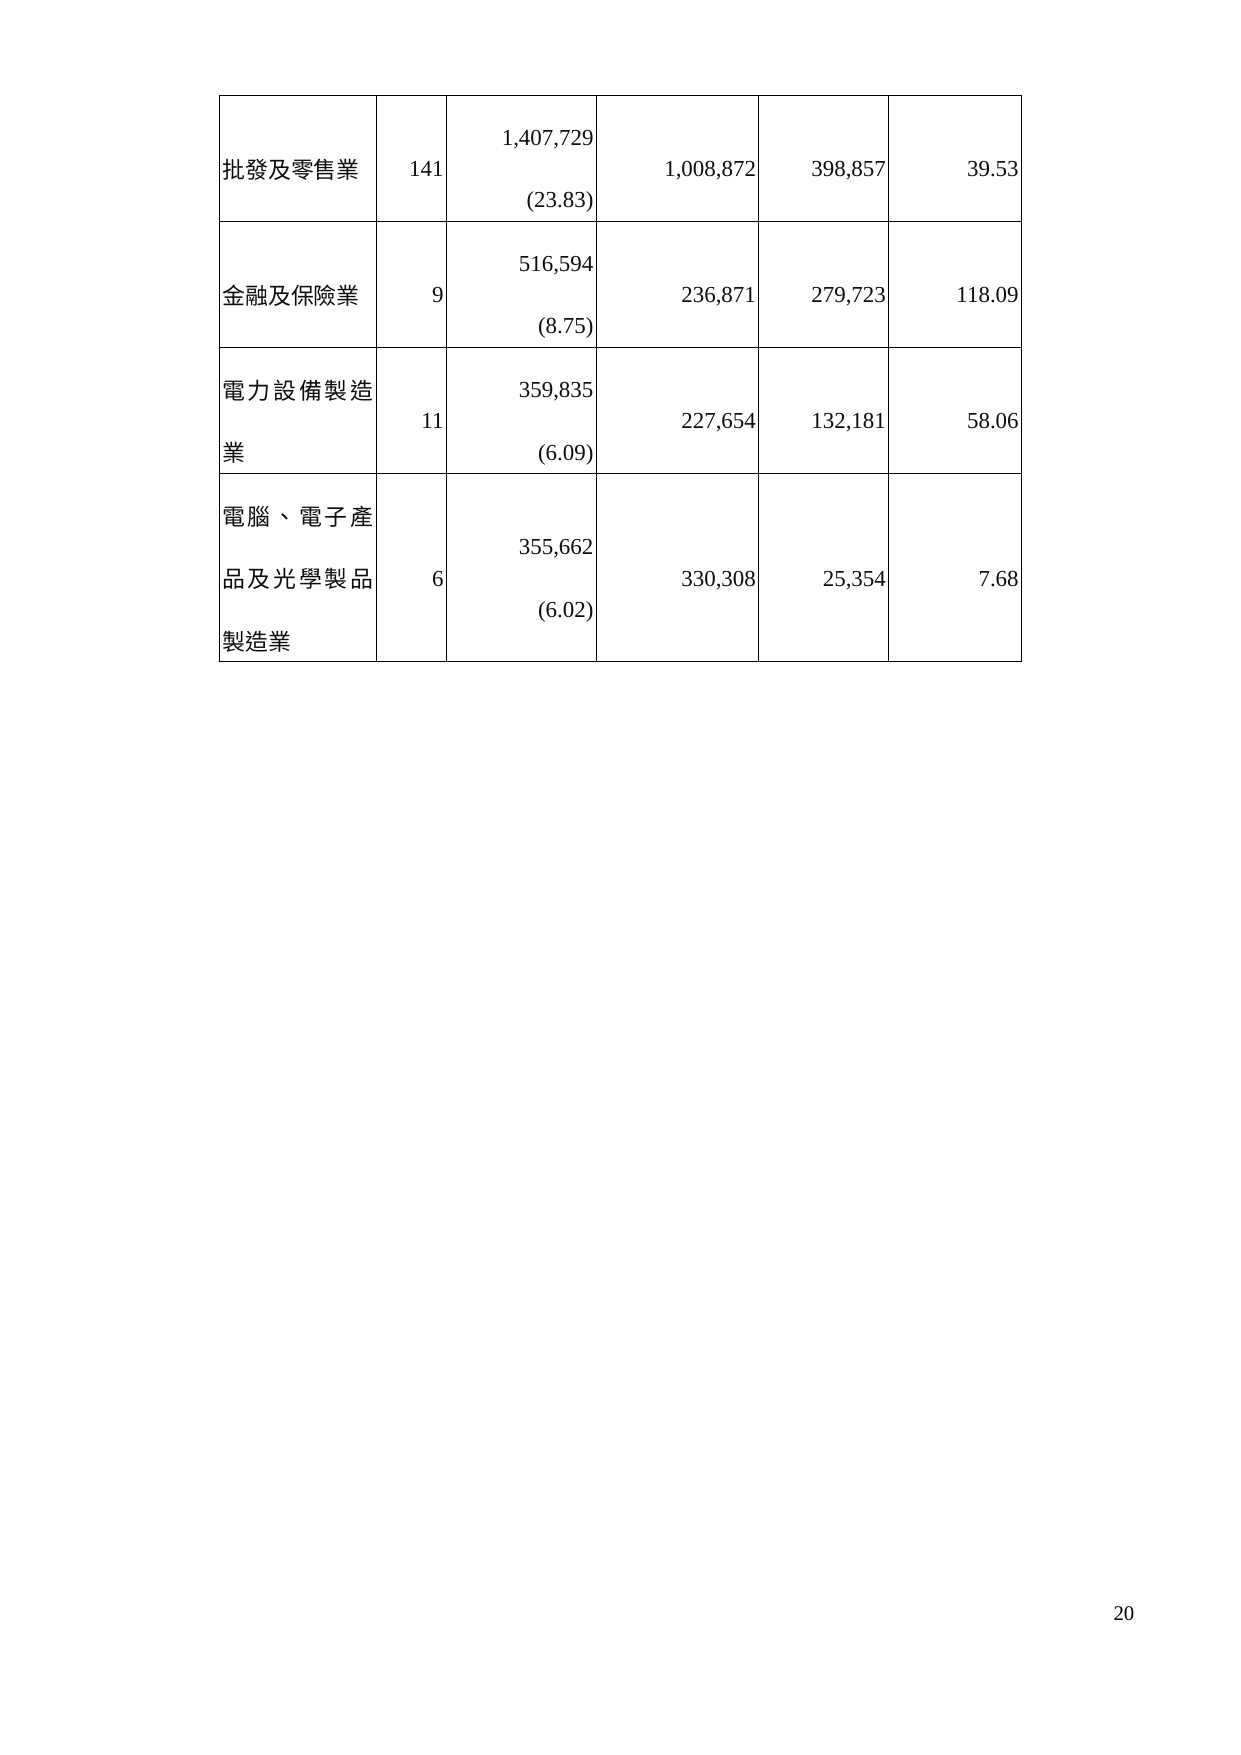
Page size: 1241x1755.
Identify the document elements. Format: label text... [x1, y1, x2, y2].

table_cell 516,594 (8.75) [447, 222, 596, 347]
table_cell 39.53 [889, 96, 1021, 221]
table_cell 330,308 [597, 474, 758, 661]
table_cell 1,008,872 [597, 96, 758, 221]
table_cell 11 [377, 348, 446, 473]
table_cell 118.09 [889, 222, 1021, 347]
table_cell 9 [377, 222, 446, 347]
table_cell 227,654 [597, 348, 758, 473]
table_cell 電腦、電子產品及光學製品製造業 [220, 474, 376, 661]
table_cell 58.06 [889, 348, 1021, 473]
table_cell 359,835 (6.09) [447, 348, 596, 473]
table_cell 398,857 [759, 96, 888, 221]
table_cell 132,181 [759, 348, 888, 473]
table_cell 236,871 [597, 222, 758, 347]
table_cell 金融及保險業 [220, 222, 376, 347]
table_cell 1,407,729 (23.83) [447, 96, 596, 221]
table_cell 355,662 (6.02) [447, 474, 596, 661]
table_cell 7.68 [889, 474, 1021, 661]
table_cell 6 [377, 474, 446, 661]
table_cell 批發及零售業 [220, 96, 376, 221]
table_cell 電力設備製造業 [220, 348, 376, 473]
table_cell 141 [377, 96, 446, 221]
table_cell 25,354 [759, 474, 888, 661]
table_cell 279,723 [759, 222, 888, 347]
